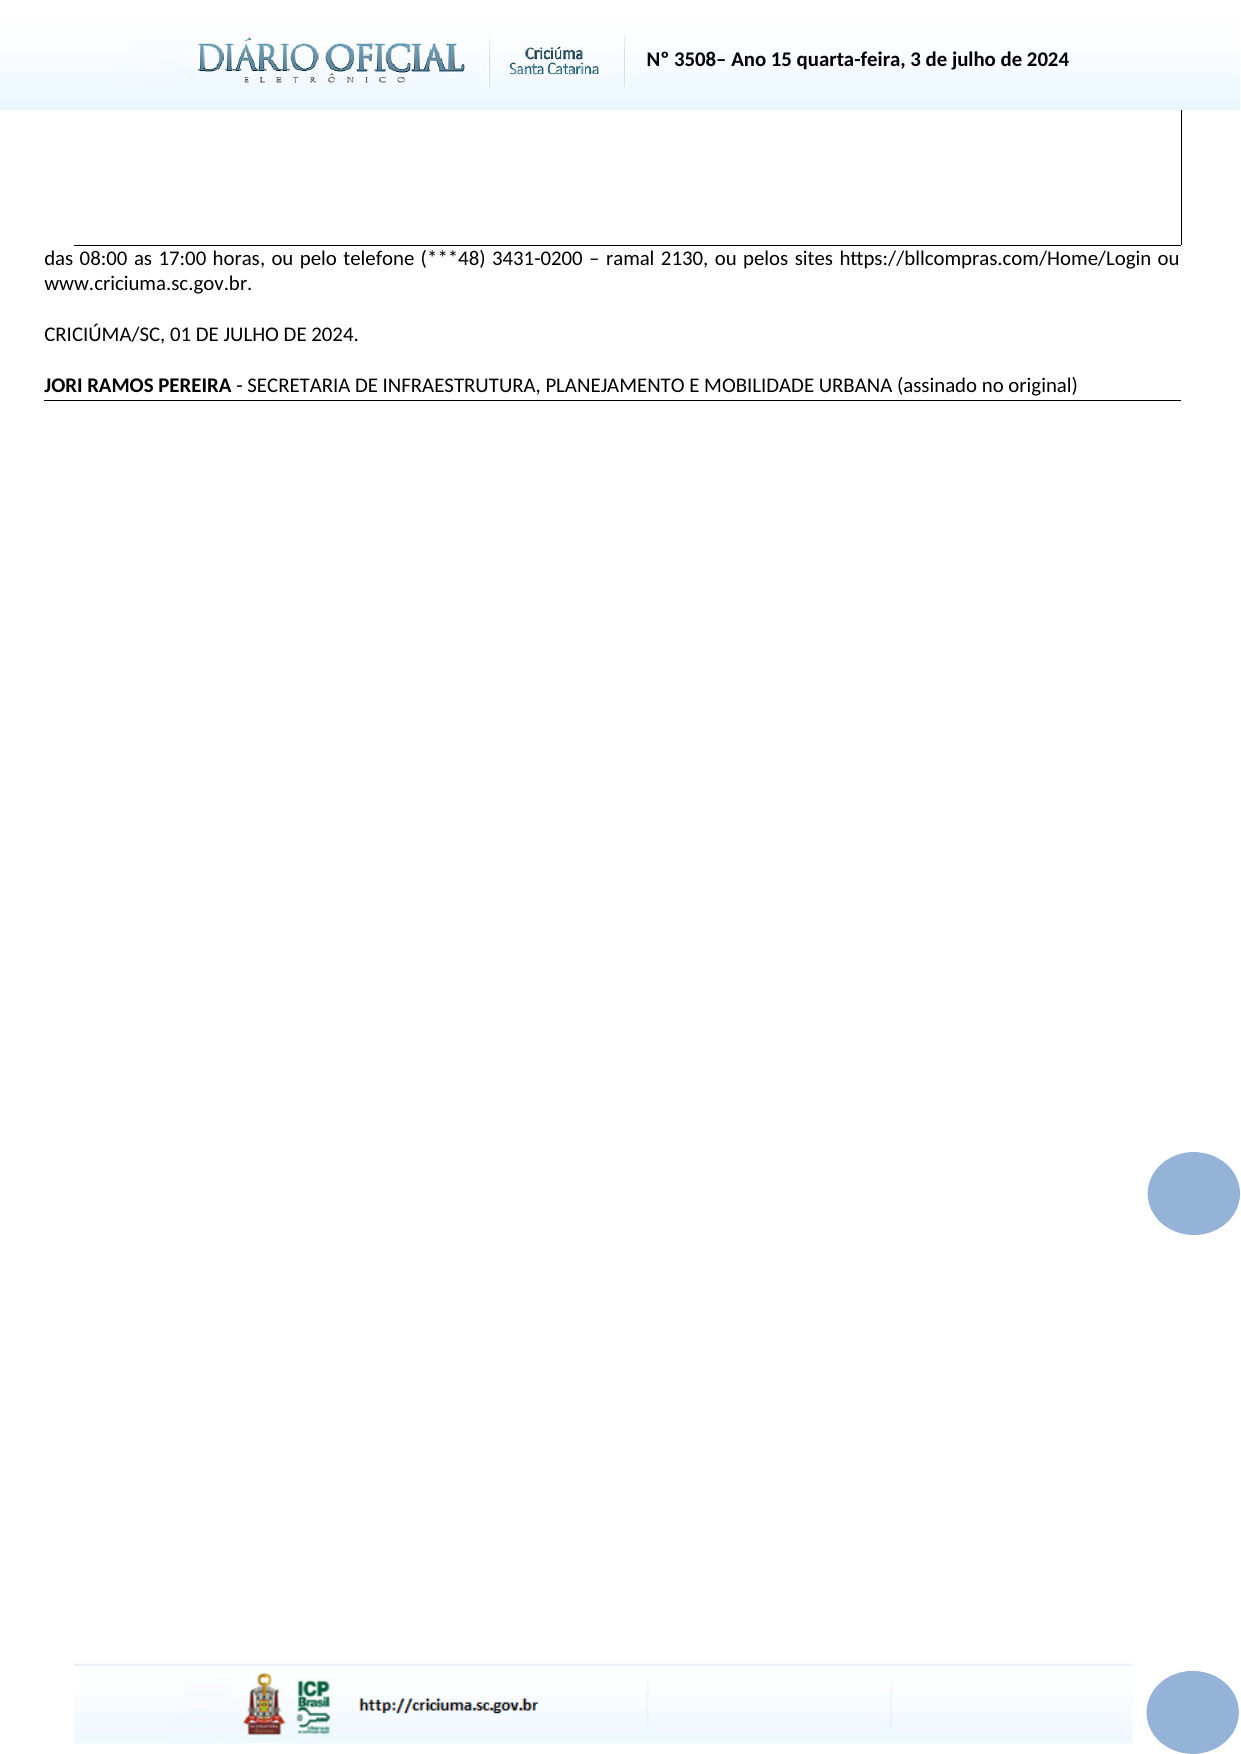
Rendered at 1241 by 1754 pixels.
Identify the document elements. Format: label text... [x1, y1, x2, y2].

text JORI RAMOS PEREIRA - SECRETARIA DE INFRAESTRUTURA, PLANEJAMENTO E MOBILIDADE URBANA (assinado no original) [44, 372, 1181, 400]
text das 08:00 as 17:00 horas, ou pelo telefone (***48) 3431-0200 – ramal 2130, ou pelos sites https://bllcompras.com/Home/Login ou www.criciuma.sc.gov.br. [44, 245, 1181, 296]
text CRICIÚMA/SC, 01 DE JULHO DE 2024. [44, 321, 1181, 347]
